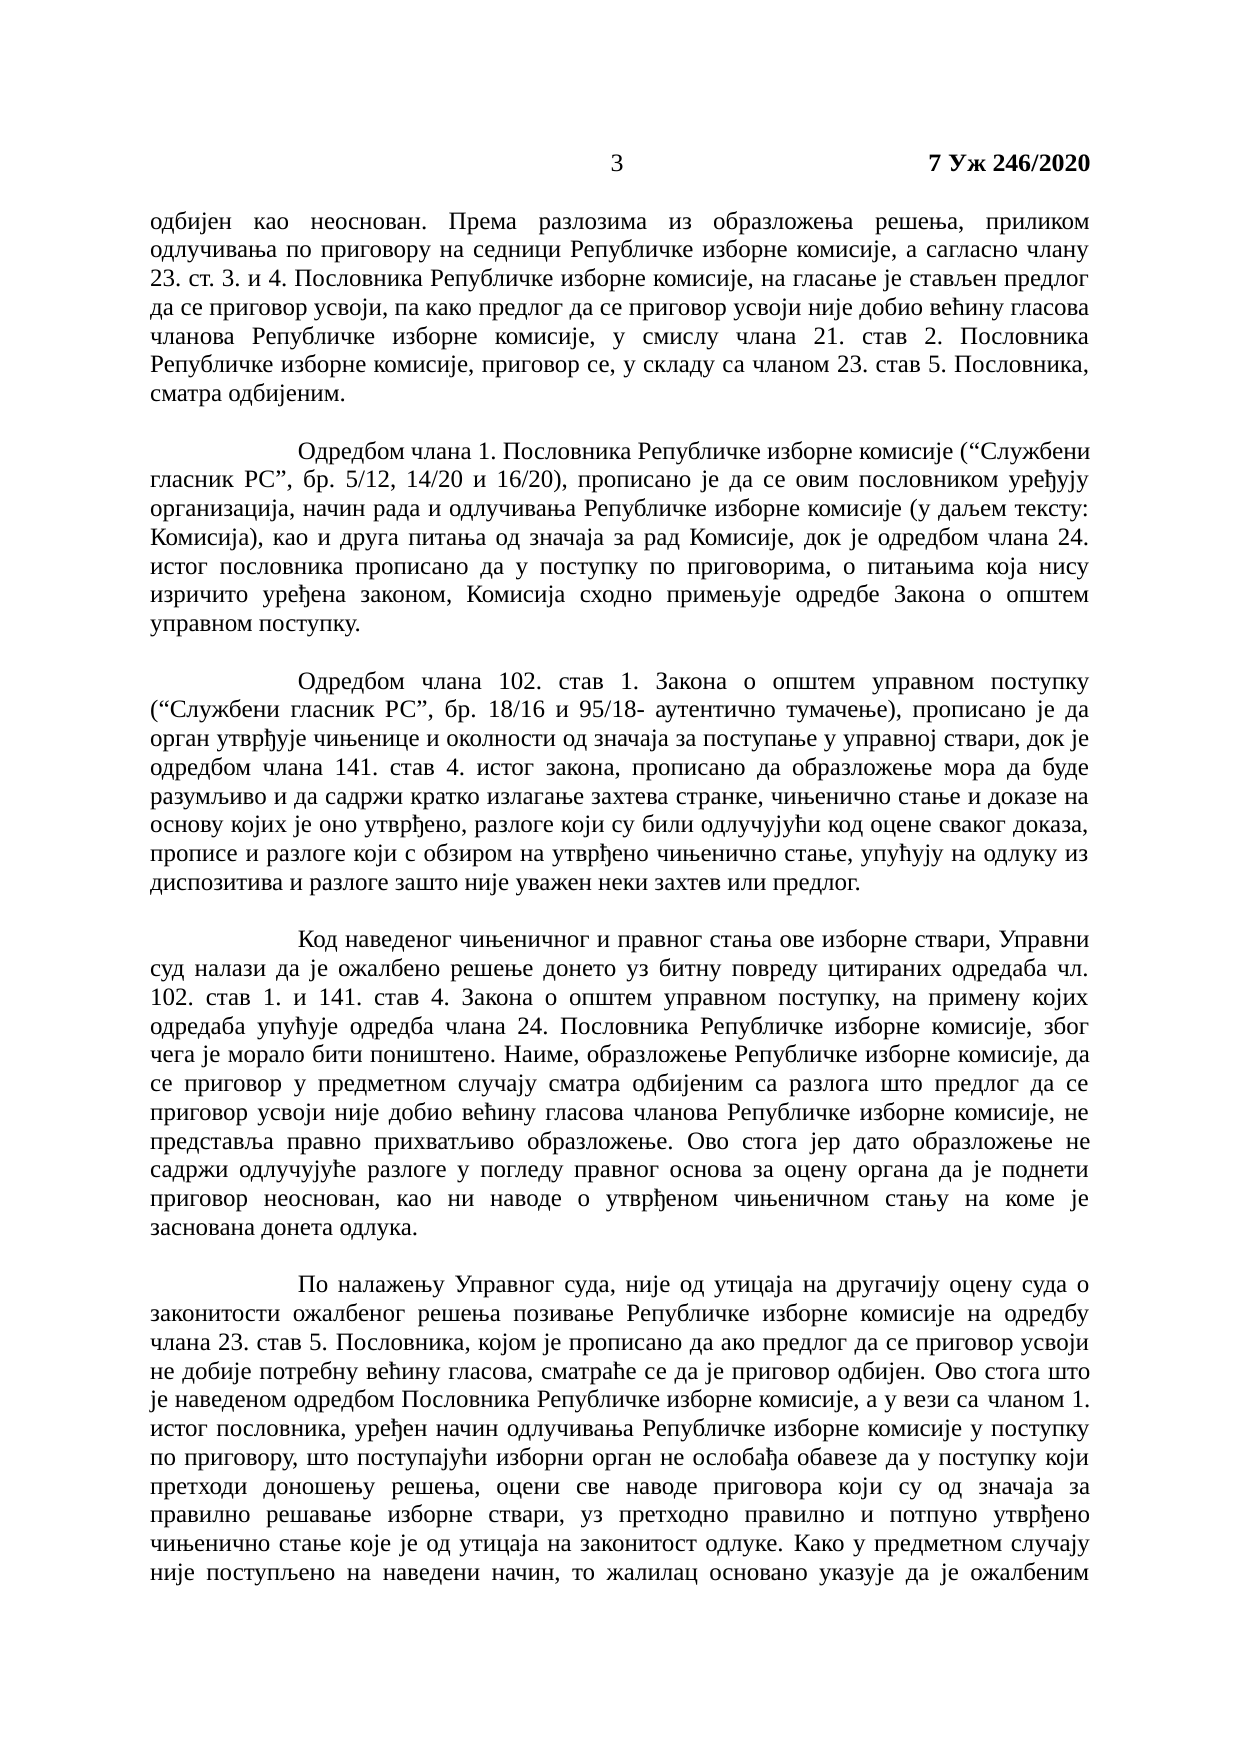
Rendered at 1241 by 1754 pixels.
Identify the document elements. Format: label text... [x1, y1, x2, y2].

text По налажењу Управног суда, није од утицаја на другачију оцену суда о законитости ожалбеног решења позивање Републичке изборне комисије на одредбу члана 23. став 5. Пословника, којом је прописано да ако предлог да се приговор усвоји не добије потребну већину гласова, сматраће се да је приговор одбијен. Ово стога што је наведеном одредбом Пословника Републичке изборне комисије, а у вези са чланом 1. истог пословника, уређен начин одлучивања Републичке изборне комисије у поступку по приговору, што поступајући изборни орган не ослобађа обавезе да у поступку који претходи доношењу решења, оцени све наводе приговора који су од значаја за правилно решавање изборне ствари, уз претходно правилно и потпуно утврђено чињенично стање које је од утицаја на законитост одлуке. Како у предметном случају није поступљено на наведени начин, то жалилац основано указује да је ожалбеним [150, 1269, 1090, 1586]
text Код наведеног чињеничног и правног стања ове изборне ствари, Управни суд налази да је ожалбено решење донето уз битну повреду цитираних одредаба чл. 102. став 1. и 141. став 4. Закона о општем управном поступку, на примену којих одредаба упућује одредба члана 24. Пословника Републичке изборне комисије, због чега је морало бити поништено. Наиме, образложење Републичке изборне комисије, да се приговор у предметном случају сматра одбијеним са разлога што предлог да се приговор усвоји није добио већину гласова чланова Републичке изборне комисије, не представља правно прихватљиво образложење. Ово стога јер дато образложење не садржи одлучујуће разлоге у погледу правног основа за оцену органа да је поднети приговор неоснован, као ни наводе о утврђеном чињеничном стању на коме је заснована донета одлука. [150, 924, 1090, 1241]
text одбијен као неоснован. Према разлозима из образложења решења, приликом одлучивања по приговору на седници Републичке изборне комисије, а сагласно члану 23. ст. 3. и 4. Пословника Републичке изборне комисије, на гласање је стављен предлог да се приговор усвоји, па како предлог да се приговор усвоји није добио већину гласова чланова Републичке изборне комисије, у смислу члана 21. став 2. Пословника Републичке изборне комисије, приговор се, у складу са чланом 23. став 5. Пословника, сматра одбијеним. [150, 206, 1090, 407]
text Одредбом члана 1. Пословника Републичке изборне комисије (“Службени гласник РС”, бр. 5/12, 14/20 и 16/20), прописано је да се овим пословником уређују организација, начин рада и одлучивања Републичке изборне комисије (у даљем тексту: Комисија), као и друга питања од значаја за рад Комисије, док је одредбом члана 24. истог пословника прописано да у поступку по приговорима, о питањима која нису изричито уређена законом, Комисија сходно примењује одредбе Закона о општем управном поступку. [150, 436, 1090, 637]
text Одредбом члана 102. став 1. Закона о општем управном поступку (“Службени гласник РС”, бр. 18/16 и 95/18- аутентично тумачење), прописано је да орган утврђује чињенице и околности од значаја за поступање у управној ствари, док је одредбом члана 141. став 4. истог закона, прописано да образложење мора да буде разумљиво и да садржи кратко излагање захтева странке, чињенично стање и доказе на основу којих је оно утврђено, разлоге који су били одлучујући код оцене сваког доказа, прописе и разлоге који с обзиром на утврђено чињенично стање, упућују на одлуку из диспозитива и разлоге зашто није уважен неки захтев или предлог. [150, 666, 1090, 896]
